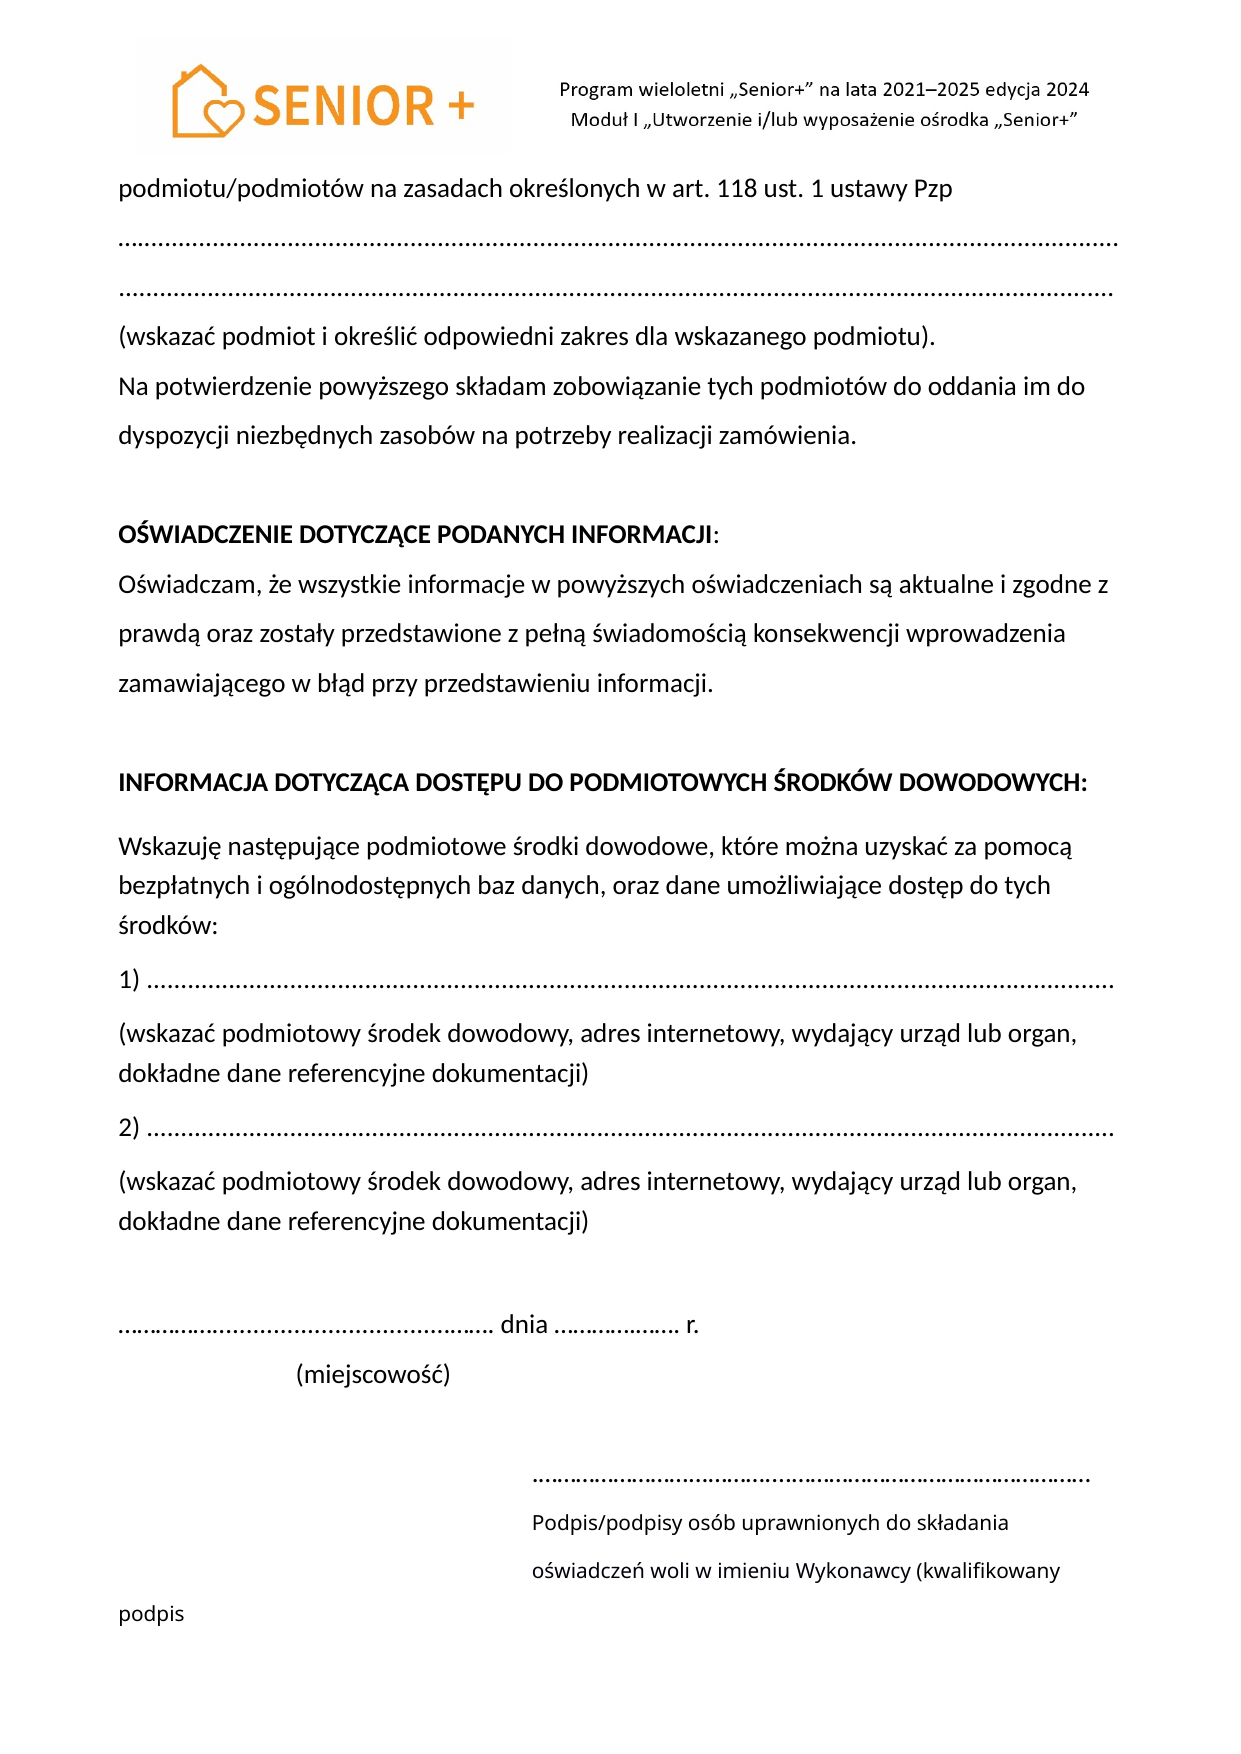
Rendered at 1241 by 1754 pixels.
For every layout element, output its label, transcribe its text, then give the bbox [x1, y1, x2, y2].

text .……………………...………....………………………………………… [118, 1456, 1122, 1489]
text INFORMACJA DOTYCZĄCA DOSTĘPU DO PODMIOTOWYCH ŚRODKÓW DOWODOWYCH: [118, 765, 1122, 798]
picture [131, 35, 1135, 155]
text Wskazuję następujące podmiotowe środki dowodowe, które można uzyskać za pomocą bezpłatnych i ogólnodostępnych baz danych, oraz dane umożliwiające dostęp do tych środków: [118, 829, 1122, 941]
text 1) .............................................................................................................................................. [118, 962, 1122, 995]
text Oświadczam, że wszystkie informacje w powyższych oświadczeniach są aktualne i zgodne z prawdą oraz zostały przedstawione z pełną świadomością konsekwencji wprowadzenia zamawiającego w błąd przy przedstawieniu informacji. [118, 567, 1122, 699]
text (wskazać podmiotowy środek dowodowy, adres internetowy, wydający urząd lub organ, dokładne dane referencyjne dokumentacji) [118, 1016, 1122, 1089]
text podmiotu/podmiotów na zasadach określonych w art. 118 ust. 1 ustawy Pzp ….................................................................................................................................................................................................................................................................................................. [118, 146, 1122, 303]
text Podpis/podpisy osób uprawnionych do składania [118, 1508, 1122, 1537]
text ……………...................................……. dnia ………….……. r. [118, 1307, 1122, 1340]
text OŚWIADCZENIE DOTYCZĄCE PODANYCH INFORMACJI: [118, 517, 1122, 550]
text (miejscowość) [118, 1357, 1122, 1390]
text 2) .............................................................................................................................................. [118, 1110, 1122, 1143]
text Na potwierdzenie powyższego składam zobowiązanie tych podmiotów do oddania im do dyspozycji niezbędnych zasobów na potrzeby realizacji zamówienia. [118, 369, 1122, 451]
text (wskazać podmiot i określić odpowiedni zakres dla wskazanego podmiotu). [118, 319, 1122, 352]
text (wskazać podmiotowy środek dowodowy, adres internetowy, wydający urząd lub organ, dokładne dane referencyjne dokumentacji) [118, 1164, 1122, 1237]
text oświadczeń woli w imieniu Wykonawcy (kwalifikowany podpis [118, 1557, 1122, 1628]
